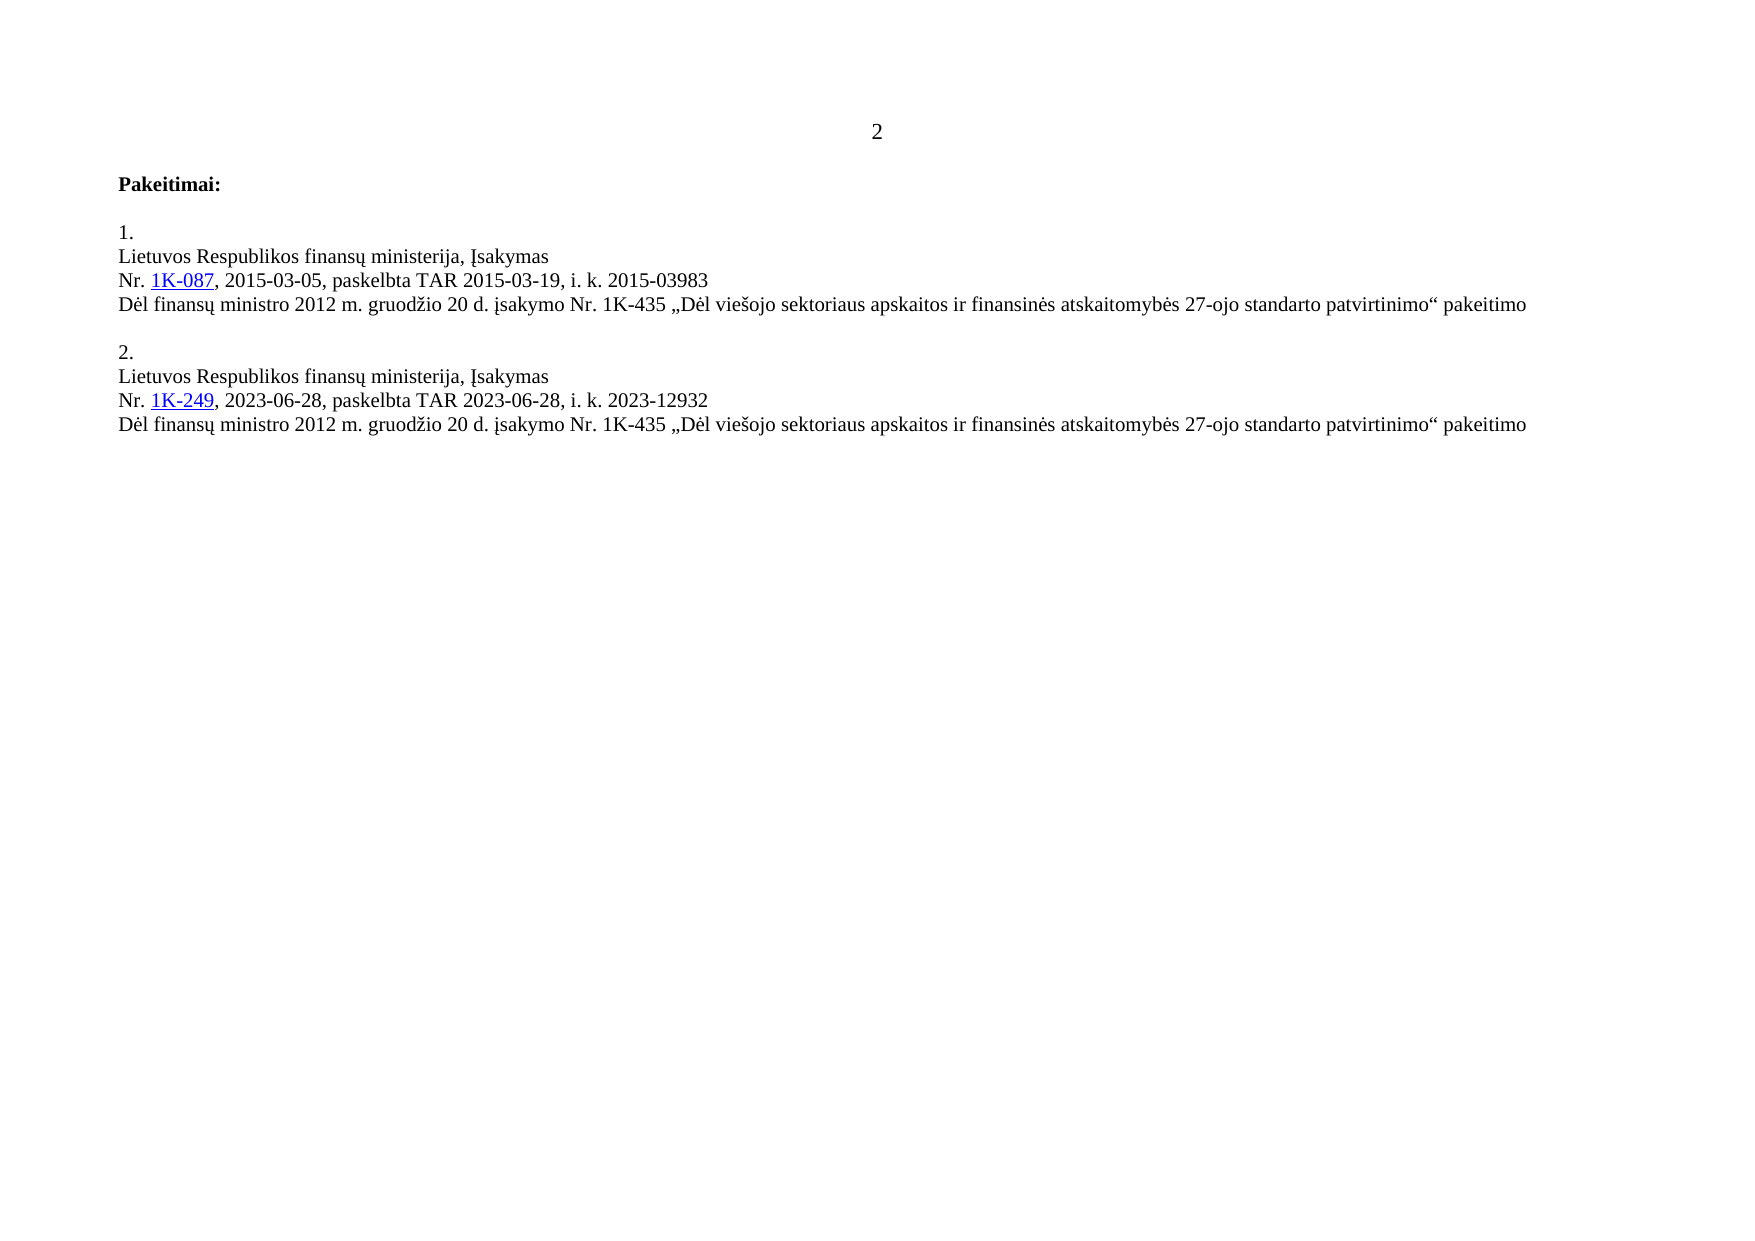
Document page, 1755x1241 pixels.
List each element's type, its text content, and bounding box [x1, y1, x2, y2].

text 2. [118, 340, 1636, 364]
text Lietuvos Respublikos finansų ministerija, Įsakymas [118, 244, 1636, 268]
text Pakeitimai: [118, 172, 1636, 196]
text Dėl finansų ministro 2012 m. gruodžio 20 d. įsakymo Nr. 1K-435 „Dėl viešojo sektoriaus apskaitos ir finansinės atskaitomybės 27-ojo standarto patvirtinimo“ pakeitimo [118, 292, 1636, 316]
text Nr. 1K-249, 2023-06-28, paskelbta TAR 2023-06-28, i. k. 2023-12932 [118, 388, 1636, 412]
text Nr. 1K-087, 2015-03-05, paskelbta TAR 2015-03-19, i. k. 2015-03983 [118, 268, 1636, 292]
text 1. [118, 220, 1636, 244]
text Dėl finansų ministro 2012 m. gruodžio 20 d. įsakymo Nr. 1K-435 „Dėl viešojo sektoriaus apskaitos ir finansinės atskaitomybės 27-ojo standarto patvirtinimo“ pakeitimo [118, 412, 1636, 436]
text Lietuvos Respublikos finansų ministerija, Įsakymas [118, 364, 1636, 388]
